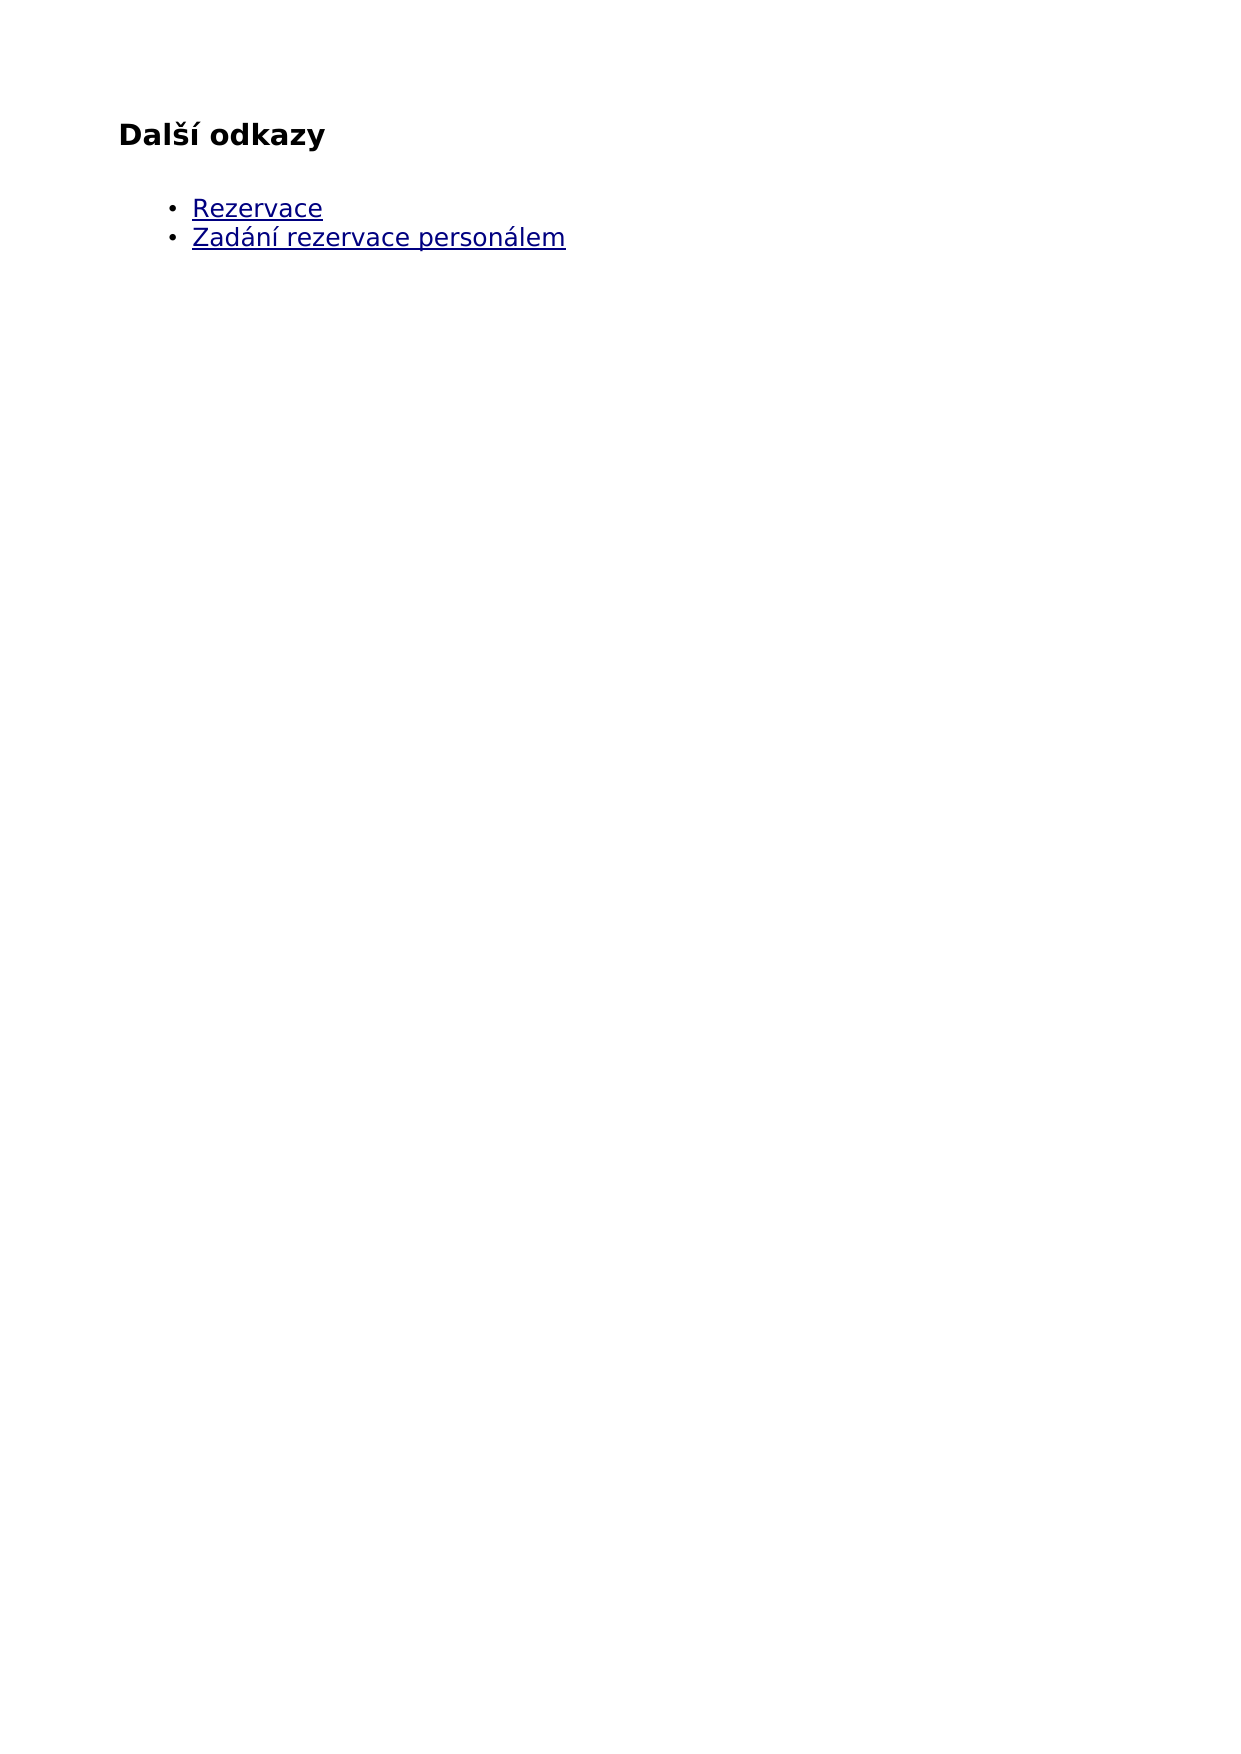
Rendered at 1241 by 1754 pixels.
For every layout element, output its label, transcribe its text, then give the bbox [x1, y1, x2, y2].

list Rezervace [177, 194, 1122, 223]
list Zadání rezervace personálem [177, 223, 1122, 252]
subtitle Další odkazy [118, 118, 1122, 152]
